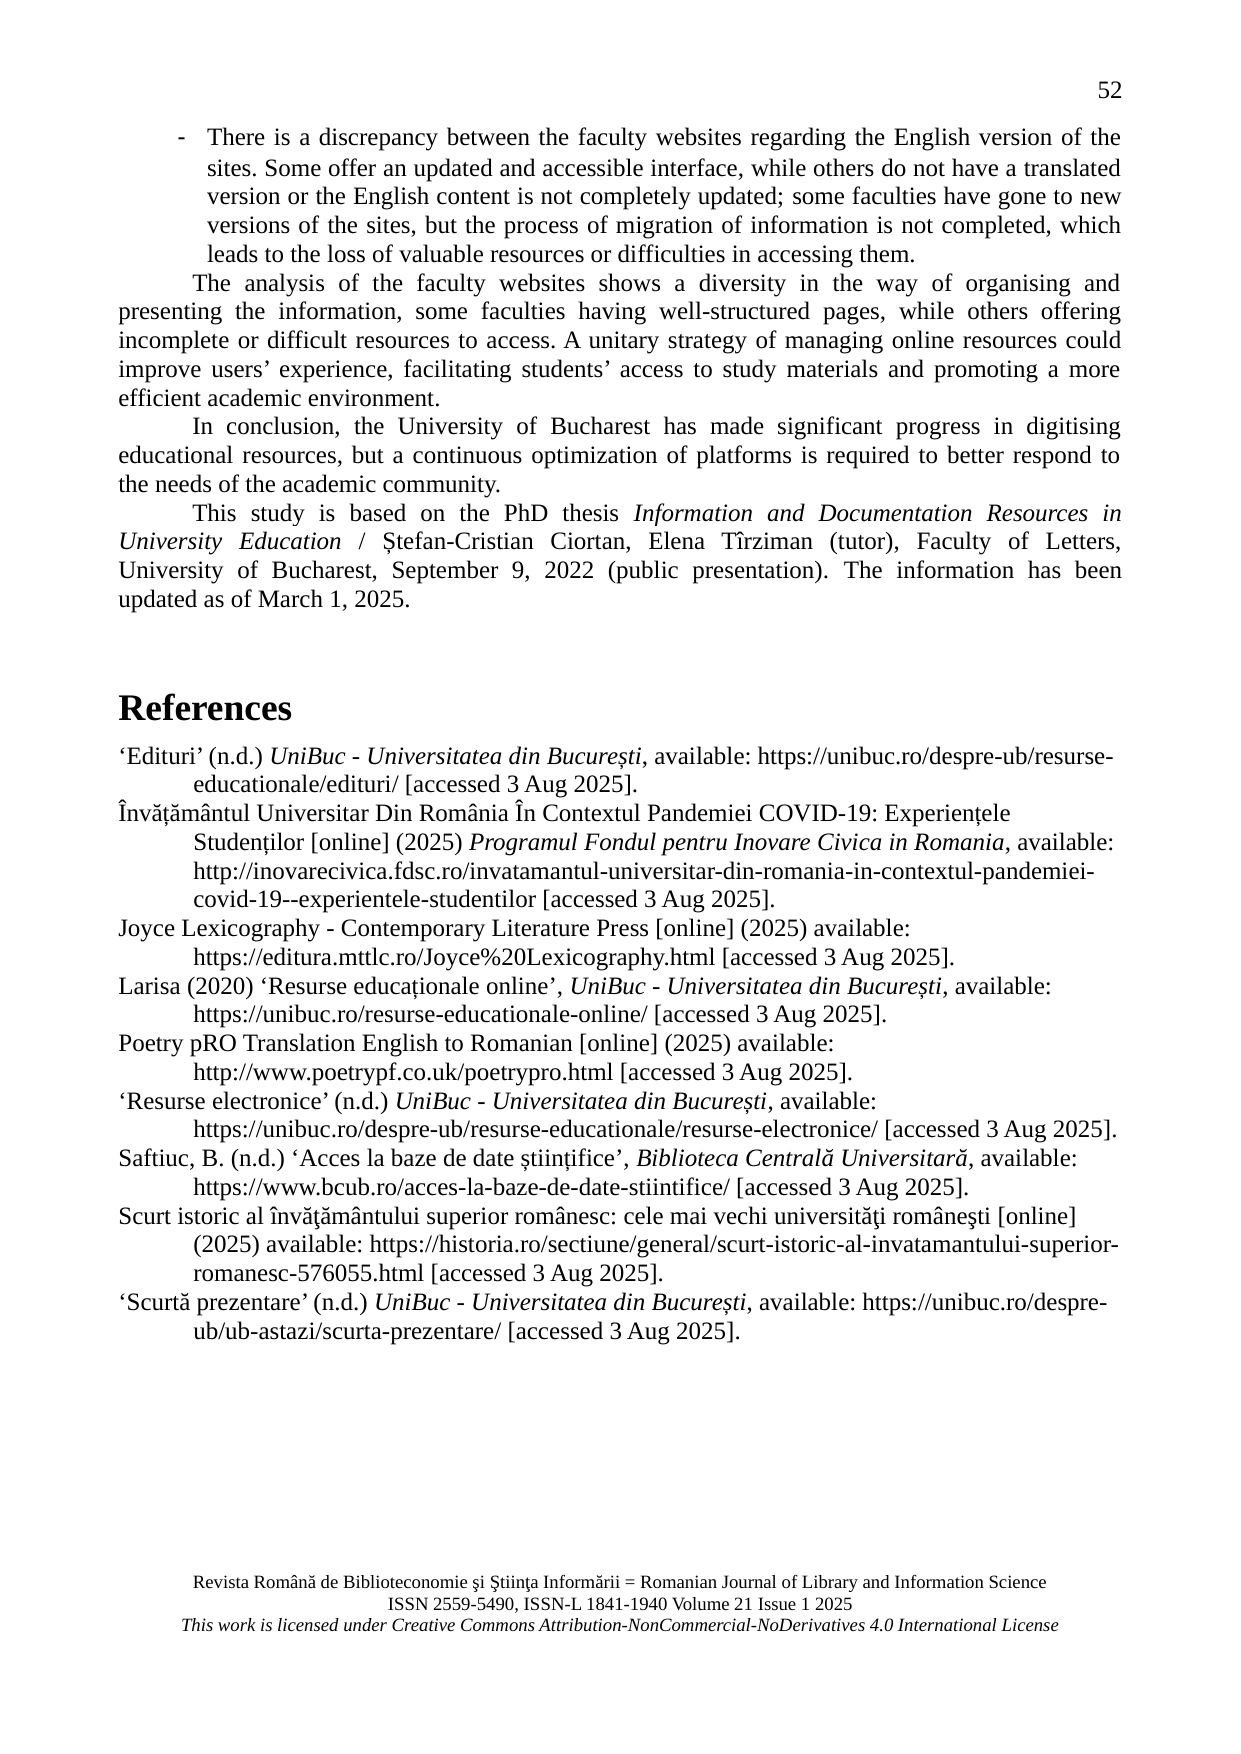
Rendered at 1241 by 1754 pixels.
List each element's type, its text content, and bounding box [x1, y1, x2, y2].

text Joyce Lexicography - Contemporary Literature Press [online] (2025) available: https://editura.mttlc.ro/Joyce%20Lexicography.html [accessed 3 Aug 2025]. [118, 913, 1122, 971]
text Scurt istoric al învăţământului superior românesc: cele mai vechi universităţi româneşti [online] (2025) available: https://historia.ro/sectiune/general/scurt-istoric-al-invatamantului-superior-romanesc-576055.html [accessed 3 Aug 2025]. [118, 1201, 1122, 1287]
text Învățământul Universitar Din România În Contextul Pandemiei COVID-19: Experiențele Studenților [online] (2025) Programul Fondul pentru Inovare Civica in Romania, available: http://inovarecivica.fdsc.ro/invatamantul-universitar-din-romania-in-contextul-pandemiei-covid-19--experientele-studentilor [accessed 3 Aug 2025]. [118, 798, 1122, 913]
text ‘Resurse electronice’ (n.d.) UniBuc - Universitatea din București, available: https://unibuc.ro/despre-ub/resurse-educationale/resurse-electronice/ [accessed 3 Aug 2025]. [118, 1086, 1122, 1143]
text Larisa (2020) ‘Resurse educaționale online’, UniBuc - Universitatea din București, available: https://unibuc.ro/resurse-educationale-online/ [accessed 3 Aug 2025]. [118, 971, 1122, 1028]
text ‘Edituri’ (n.d.) UniBuc - Universitatea din București, available: https://unibuc.ro/despre-ub/resurse-educationale/edituri/ [accessed 3 Aug 2025]. [118, 741, 1122, 798]
text ‘Scurtă prezentare’ (n.d.) UniBuc - Universitatea din București, available: https://unibuc.ro/despre-ub/ub-astazi/scurta-prezentare/ [accessed 3 Aug 2025]. [118, 1287, 1122, 1344]
text Poetry pRO Translation English to Romanian [online] (2025) available: http://www.poetrypf.co.uk/poetrypro.html [accessed 3 Aug 2025]. [118, 1028, 1122, 1086]
subtitle References [118, 685, 1122, 728]
text The analysis of the faculty websites shows a diversity in the way of organising and presenting the information, some faculties having well-structured pages, while others offering incomplete or difficult resources to access. A unitary strategy of managing online resources could improve users’ experience, facilitating students’ access to study materials and promoting a more efficient academic environment. [118, 268, 1122, 411]
list There is a discrepancy between the faculty websites regarding the English version of the sites. Some offer an updated and accessible interface, while others do not have a translated version or the English content is not completely updated; some faculties have gone to new versions of the sites, but the process of migration of information is not completed, which leads to the loss of valuable resources or difficulties in accessing them. [177, 118, 1122, 268]
text In conclusion, the University of Bucharest has made significant progress in digitising educational resources, but a continuous optimization of platforms is required to better respond to the needs of the academic community. [118, 411, 1122, 498]
text This study is based on the PhD thesis Information and Documentation Resources in University Education / Ștefan-Cristian Ciortan, Elena Tîrziman (tutor), Faculty of Letters, University of Bucharest, September 9, 2022 (public presentation). The information has been updated as of March 1, 2025. [118, 498, 1122, 613]
text Saftiuc, B. (n.d.) ‘Acces la baze de date științifice’, Biblioteca Centrală Universitară, available: https://www.bcub.ro/acces-la-baze-de-date-stiintifice/ [accessed 3 Aug 2025]. [118, 1143, 1122, 1201]
